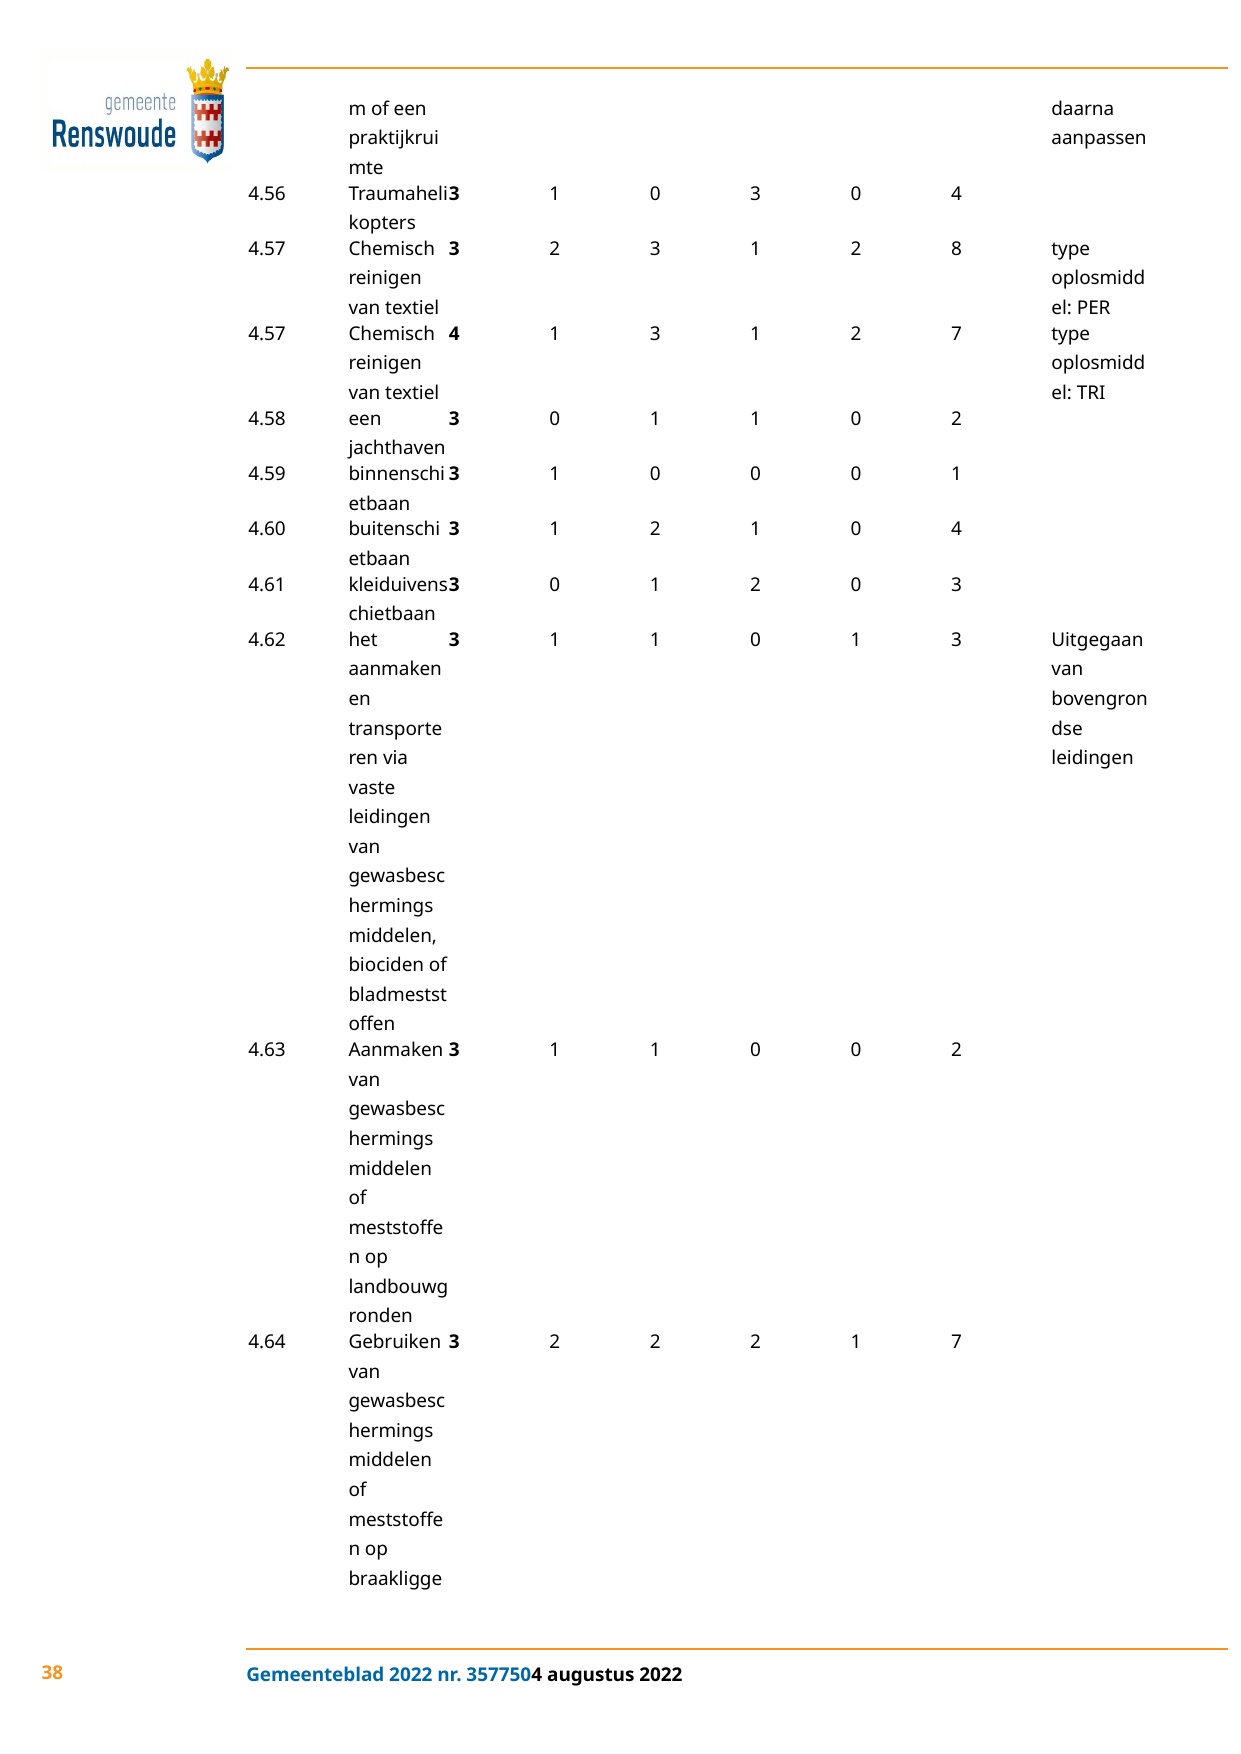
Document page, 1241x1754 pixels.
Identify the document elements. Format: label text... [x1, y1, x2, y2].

table_cell 3 [951, 571, 1051, 626]
table_cell 3 [449, 405, 549, 460]
table_cell [549, 95, 649, 180]
table_cell 4.64 [248, 1328, 348, 1591]
table_cell 7 [951, 1328, 1051, 1591]
table_cell 4.59 [248, 460, 348, 515]
table_cell 7 [951, 320, 1051, 405]
table_cell 3 [650, 235, 750, 320]
table_cell 1 [549, 320, 649, 405]
table_cell 4.56 [248, 180, 348, 235]
table_cell 4.62 [248, 626, 348, 1036]
table_cell 0 [850, 571, 951, 626]
table_cell 1 [750, 320, 850, 405]
table_cell [1051, 1036, 1152, 1328]
table_cell 2 [650, 1328, 750, 1591]
table_cell Chemisch reinigen van textiel [348, 235, 449, 320]
table_cell 1 [650, 405, 750, 460]
table_cell [449, 95, 549, 180]
table_cell [1051, 515, 1152, 571]
table_cell daarna aanpassen [1051, 95, 1152, 180]
table_cell 2 [850, 320, 951, 405]
table_cell 3 [449, 515, 549, 571]
table_cell 3 [449, 626, 549, 1036]
table_cell 4.61 [248, 571, 348, 626]
table_cell 8 [951, 235, 1051, 320]
table_cell Gebruiken van gewasbeschermingsmiddelen of meststoffen op braakligge [348, 1328, 449, 1591]
table_cell 3 [449, 180, 549, 235]
table_cell [650, 95, 750, 180]
table_cell 1 [549, 1036, 649, 1328]
table_cell 0 [850, 405, 951, 460]
table_cell m of een praktijkruimte [348, 95, 449, 180]
table_cell kleiduivenschietbaan [348, 571, 449, 626]
table_cell [951, 95, 1051, 180]
table_cell Chemisch reinigen van textiel [348, 320, 449, 405]
table_cell 0 [650, 460, 750, 515]
table_cell 3 [449, 1328, 549, 1591]
table_cell 1 [750, 235, 850, 320]
table_cell 2 [750, 1328, 850, 1591]
table_cell 2 [951, 405, 1051, 460]
table_cell 3 [449, 460, 549, 515]
table_cell [1051, 1328, 1152, 1591]
table_cell [1051, 405, 1152, 460]
table_cell 0 [549, 405, 649, 460]
table_cell 3 [449, 235, 549, 320]
table_cell 1 [750, 515, 850, 571]
table_cell type oplosmiddel: TRI [1051, 320, 1152, 405]
table_cell 1 [650, 626, 750, 1036]
table_cell 1 [650, 1036, 750, 1328]
table_cell 4 [449, 320, 549, 405]
table_cell 4 [951, 515, 1051, 571]
table_cell 2 [850, 235, 951, 320]
table_cell 3 [650, 320, 750, 405]
table_cell 0 [850, 515, 951, 571]
table_cell 4.58 [248, 405, 348, 460]
table_cell 4.57 [248, 320, 348, 405]
table_cell 2 [750, 571, 850, 626]
table_cell [1051, 460, 1152, 515]
table_cell 1 [549, 515, 649, 571]
table_cell type oplosmiddel: PER [1051, 235, 1152, 320]
table_cell 3 [449, 1036, 549, 1328]
table_cell 0 [750, 626, 850, 1036]
table_cell 4.57 [248, 235, 348, 320]
table_cell 0 [850, 1036, 951, 1328]
table_cell 0 [650, 180, 750, 235]
table_cell 0 [549, 571, 649, 626]
table_cell 0 [750, 460, 850, 515]
table_cell 1 [650, 571, 750, 626]
table_cell Uitgegaan van bovengrondse leidingen [1051, 626, 1152, 1036]
table_cell Aanmaken van gewasbeschermingsmiddelen of meststoffen op landbouwgronden [348, 1036, 449, 1328]
table_cell 2 [549, 235, 649, 320]
table_cell 1 [750, 405, 850, 460]
table_cell 1 [549, 460, 649, 515]
table_cell [750, 95, 850, 180]
table_cell 0 [850, 180, 951, 235]
table_cell binnenschietbaan [348, 460, 449, 515]
table_cell buitenschietbaan [348, 515, 449, 571]
table_cell 1 [549, 180, 649, 235]
table_cell 4.60 [248, 515, 348, 571]
table_cell [850, 95, 951, 180]
table_cell 3 [449, 571, 549, 626]
table_cell het aanmaken en transporteren via vaste leidingen van gewasbeschermingsmiddelen, biociden of bladmeststoffen [348, 626, 449, 1036]
table_cell [248, 95, 348, 180]
table_cell 1 [549, 626, 649, 1036]
table_cell 2 [549, 1328, 649, 1591]
table_cell 0 [750, 1036, 850, 1328]
table_cell 1 [850, 626, 951, 1036]
table_cell 1 [850, 1328, 951, 1591]
table_cell [1051, 180, 1152, 235]
table_cell Traumahelikopters [348, 180, 449, 235]
table_cell 1 [951, 460, 1051, 515]
table_cell 3 [750, 180, 850, 235]
picture [41, 47, 231, 172]
table_cell [1051, 571, 1152, 626]
table_cell een jachthaven [348, 405, 449, 460]
table_cell 0 [850, 460, 951, 515]
table_cell 3 [951, 626, 1051, 1036]
table_cell 4.63 [248, 1036, 348, 1328]
table_cell 4 [951, 180, 1051, 235]
table_cell 2 [650, 515, 750, 571]
table_cell 2 [951, 1036, 1051, 1328]
